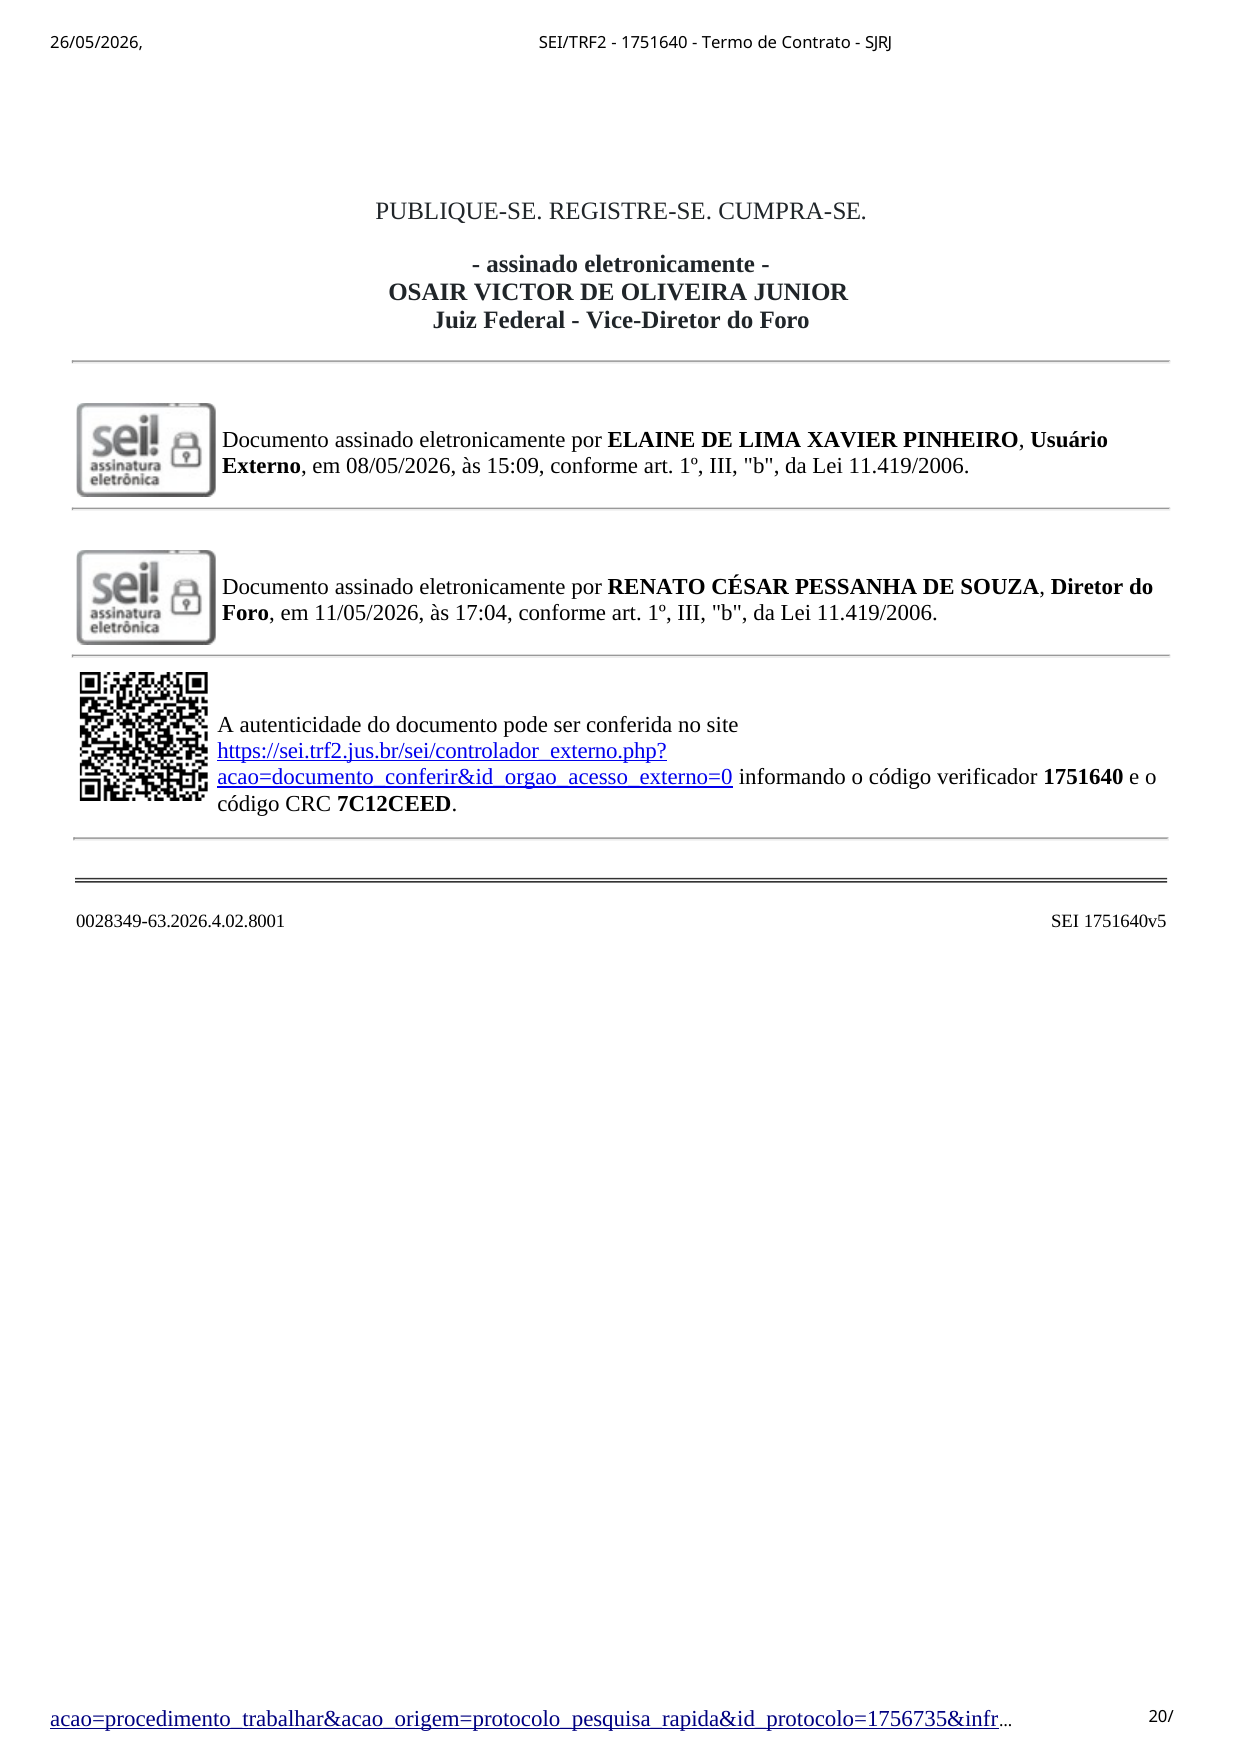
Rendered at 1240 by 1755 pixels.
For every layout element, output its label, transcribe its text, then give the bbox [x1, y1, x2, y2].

text Documento assinado eletronicamente por ELAINE DE LIMA XAVIER PINHEIRO, Usuário Externo, em 08/05/2026, às 15:09, conforme art. 1º, III, "b", da Lei 11.419/2006. [222, 426, 1181, 478]
text - assinado eletronicamente - [62, 249, 1181, 278]
text OSAIR VICTOR DE OLIVEIRA JUNIOR [62, 278, 1175, 306]
text PUBLIQUE-SE. REGISTRE-SE. CUMPRA-SE. [62, 196, 1181, 225]
text A autenticidade do documento pode ser conferida no site https://sei.trf2.jus.br/sei/controlador_externo.php? acao=documento_conferir&id_orgao_acesso_externo=0 informando o código verificador 1751640 e o código CRC 7C12CEED. [217, 711, 1171, 816]
text Documento assinado eletronicamente por RENATO CÉSAR PESSANHA DE SOUZA, Diretor do Foro, em 11/05/2026, às 17:04, conforme art. 1º, III, "b", da Lei 11.419/2006. [222, 573, 1181, 626]
text Juiz Federal - Vice-Diretor do Foro [62, 306, 1181, 334]
text 0028349-63.2026.4.02.8001 SEI 1751640v5 [62, 909, 1181, 931]
